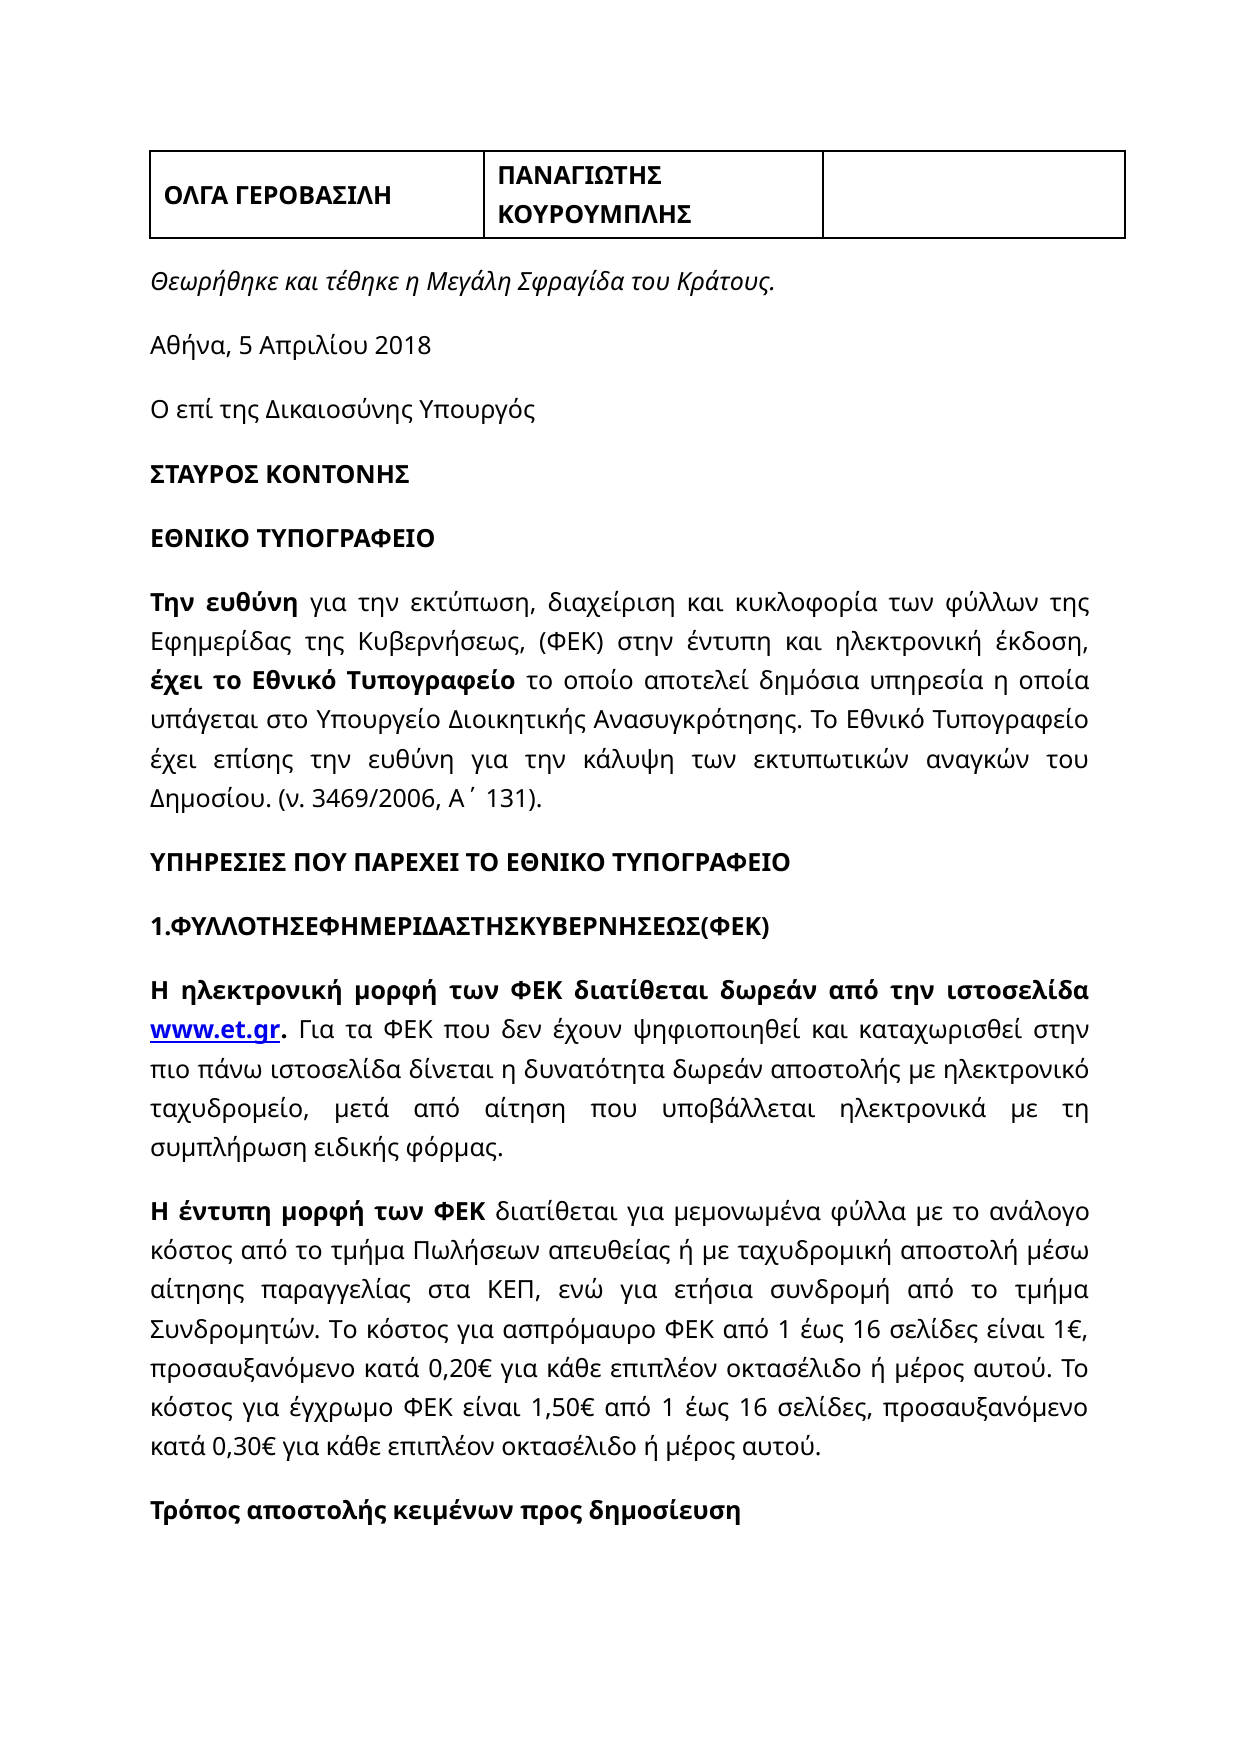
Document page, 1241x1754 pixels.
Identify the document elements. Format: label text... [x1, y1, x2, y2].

text Θεωρήθηκε και τέθηκε η Μεγάλη Σφραγίδα του Κράτους. [150, 264, 1090, 298]
text 1.ΦΥΛΛΟΤΗΣΕΦΗΜΕΡΙΔΑΣΤΗΣΚΥΒΕΡΝΗΣΕΩΣ(ΦΕΚ) [150, 909, 1090, 943]
text ΕΘΝΙΚΟ ΤΥΠΟΓΡΑΦΕΙΟ [150, 521, 1090, 554]
table_cell ΠΑΝΑΓΙΩΤΗΣ ΚΟΥΡΟΥΜΠΛΗΣ [485, 152, 822, 237]
text ΣΤΑΥΡΟΣ ΚΟΝΤΟΝΗΣ [150, 456, 1090, 490]
table_cell ΟΛΓΑ ΓΕΡΟΒΑΣΙΛΗ [151, 152, 483, 237]
text Ο επί της Δικαιοσύνης Υπουργός [150, 392, 1090, 426]
text Τρόπος αποστολής κειμένων προς δημοσίευση [150, 1493, 1090, 1527]
table_cell [824, 152, 1124, 237]
text ΥΠΗΡΕΣΙΕΣ ΠΟΥ ΠΑΡΕΧΕΙ ΤΟ ΕΘΝΙΚΟ ΤΥΠΟΓΡΑΦΕΙΟ [150, 845, 1090, 879]
text Την ευθύνη για την εκτύπωση, διαχείριση και κυκλοφορία των φύλλων της Εφημερίδας της Κυβερνήσεως, (ΦΕΚ) στην έντυπη και ηλεκτρονική έκδοση, έχει το Εθνικό Tυπογραφείο το οποίο αποτελεί δημόσια υπηρεσία η οποία υπάγεται στο Υπουργείο Διοικητικής Ανασυγκρότησης. Το Εθνικό Τυπογραφείο έχει επίσης την ευθύνη για την κάλυψη των εκτυπωτικών αναγκών του Δημοσίου. (ν. 3469/2006, Α΄ 131). [150, 585, 1090, 814]
text Η έντυπη μορφή των ΦΕΚ διατίθεται για μεμονωμένα φύλλα με το ανάλογο κόστος από το τμήμα Πωλήσεων απευθείας ή με ταχυδρομική αποστολή μέσω αίτησης παραγγελίας στα ΚΕΠ, ενώ για ετήσια συνδρομή από το τμήμα Συνδρομητών. Tο κόστος για ασπρόμαυρο ΦΕΚ από 1 έως 16 σελίδες είναι 1€, προσαυξανόμενο κατά 0,20€ για κάθε επιπλέον οκτασέλιδο ή μέρος αυτού. Το κόστος για έγχρωμο ΦΕΚ είναι 1,50€ από 1 έως 16 σελίδες, προσαυξανόμενο κατά 0,30€ για κάθε επιπλέον οκτασέλιδο ή μέρος αυτού. [150, 1194, 1090, 1463]
text Η ηλεκτρονική μορφή των ΦΕΚ διατίθεται δωρεάν από την ιστοσελίδα www.et.gr. Για τα ΦΕΚ που δεν έχουν ψηφιοποιηθεί και καταχωρισθεί στην πιο πάνω ιστοσελίδα δίνεται η δυνατότητα δωρεάν αποστολής με ηλεκτρονικό ταχυδρομείο, μετά από αίτηση που υποβάλλεται ηλεκτρονικά με τη συμπλήρωση ειδικής φόρμας. [150, 973, 1090, 1164]
text Αθήνα, 5 Aπριλίου 2018 [150, 328, 1090, 362]
